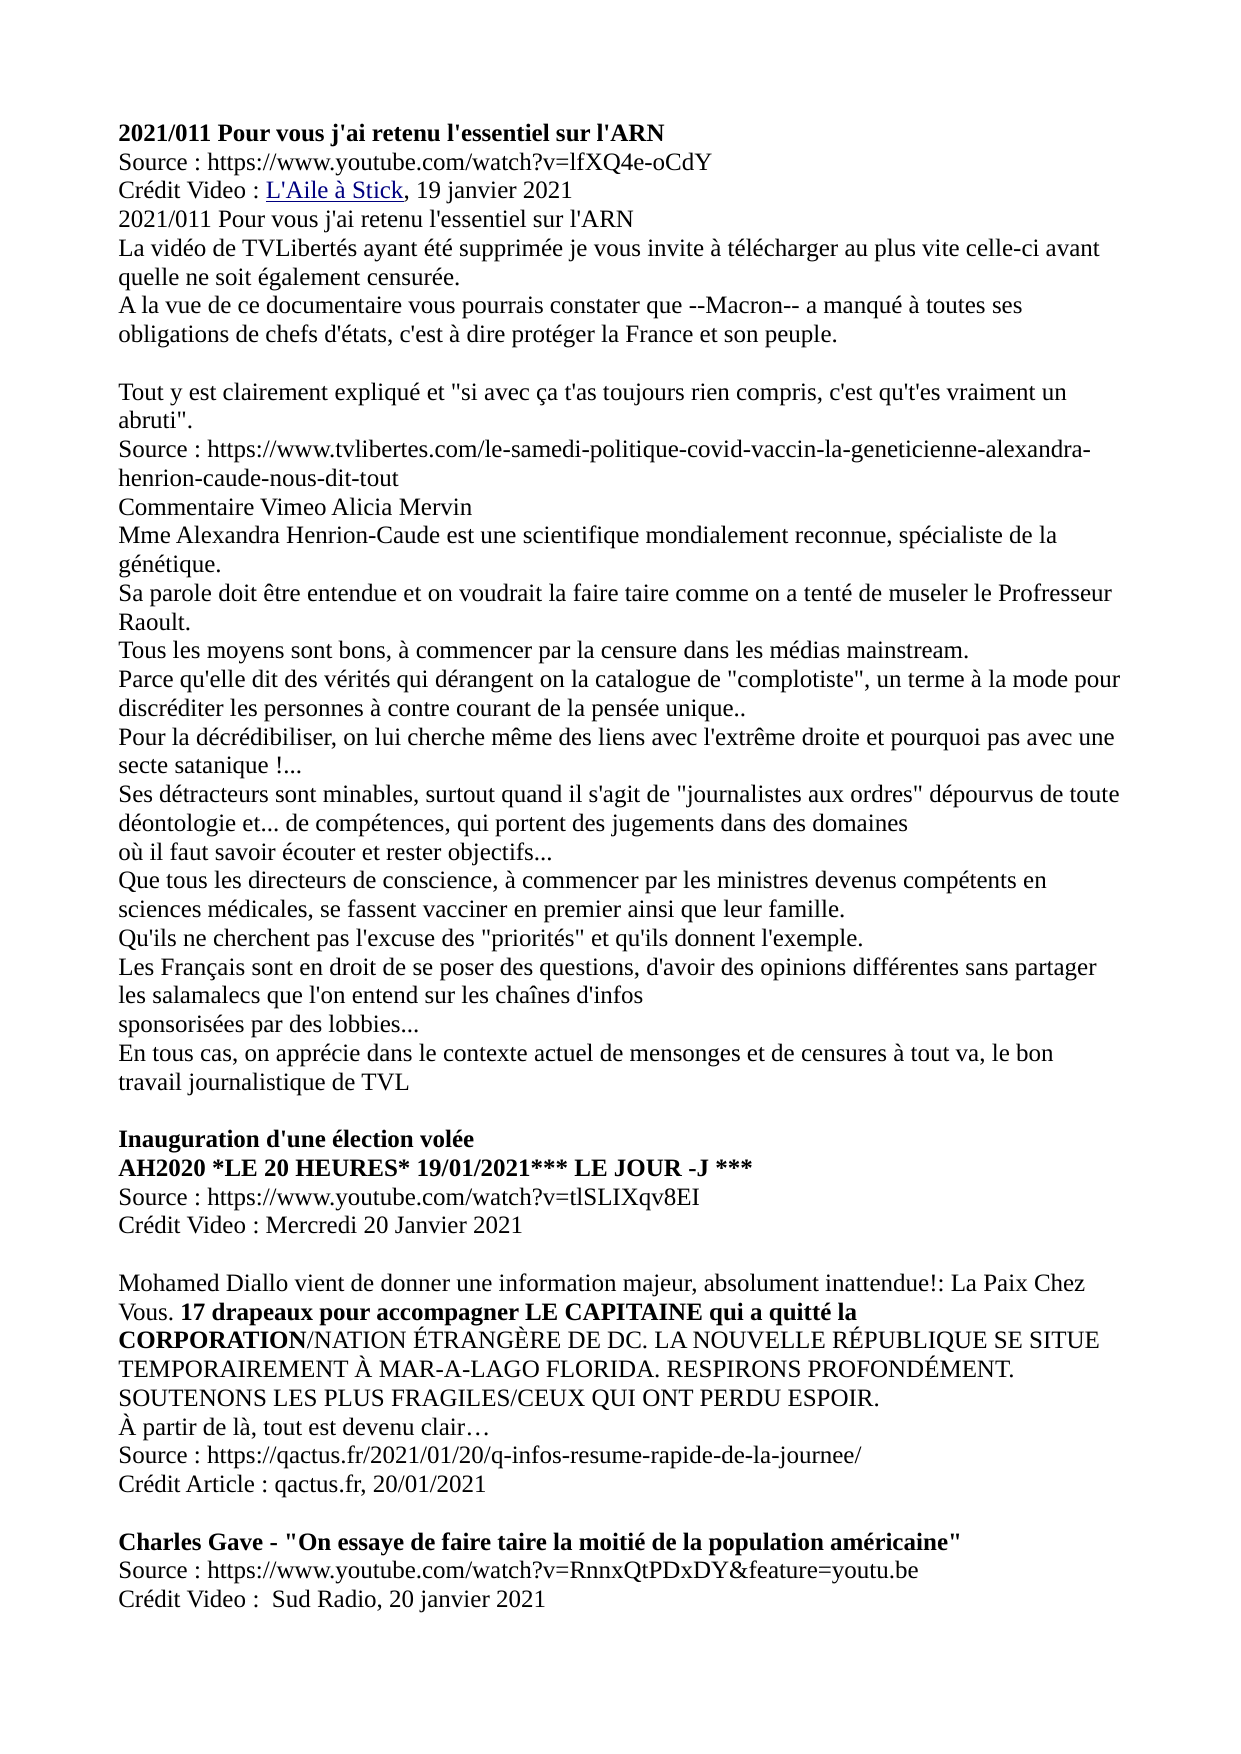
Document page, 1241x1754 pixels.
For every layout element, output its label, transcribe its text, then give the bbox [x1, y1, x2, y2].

text Inauguration d'une élection volée [118, 1124, 1122, 1153]
text Crédit Video : Sud Radio, 20 janvier 2021 [118, 1584, 1122, 1613]
text Crédit Video : L'Aile à Stick, 19 janvier 2021 [118, 176, 1122, 204]
text Mme Alexandra Henrion-Caude est une scientifique mondialement reconnue, spécialiste de la génétique. Sa parole doit être entendue et on voudrait la faire taire comme on a tenté de museler le Profresseur Raoult. Tous les moyens sont bons, à commencer par la censure dans les médias mainstream. Parce qu'elle dit des vérités qui dérangent on la catalogue de "complotiste", un terme à la mode pour discréditer les personnes à contre courant de la pensée unique.. Pour la décrédibiliser, on lui cherche même des liens avec l'extrême droite et pourquoi pas avec une secte satanique !... Ses détracteurs sont minables, surtout quand il s'agit de "journalistes aux ordres" dépourvus de toute déontologie et... de compétences, qui portent des jugements dans des domaines où il faut savoir écouter et rester objectifs... Que tous les directeurs de conscience, à commencer par les ministres devenus compétents en sciences médicales, se fassent vacciner en premier ainsi que leur famille. Qu'ils ne cherchent pas l'excuse des "priorités" et qu'ils donnent l'exemple. Les Français sont en droit de se poser des questions, d'avoir des opinions différentes sans partager les salamalecs que l'on entend sur les chaînes d'infos sponsorisées par des lobbies... En tous cas, on apprécie dans le contexte actuel de mensonges et de censures à tout va, le bon travail journalistique de TVL [118, 521, 1122, 1096]
text Charles Gave - "On essaye de faire taire la moitié de la population américaine" [118, 1527, 1122, 1556]
text Crédit Video : Mercredi 20 Janvier 2021 [118, 1211, 1122, 1239]
text La vidéo de TVLibertés ayant été supprimée je vous invite à télécharger au plus vite celle-ci avant quelle ne soit également censurée. [118, 233, 1122, 291]
text 2021/011 Pour vous j'ai retenu l'essentiel sur l'ARN [118, 204, 1122, 233]
text 2021/011 Pour vous j'ai retenu l'essentiel sur l'ARN [118, 118, 1122, 147]
text AH2020 *LE 20 HEURES* 19/01/2021*** LE JOUR -J *** [118, 1153, 1122, 1182]
text Source : https://www.youtube.com/watch?v=lfXQ4e-oCdY [118, 147, 1122, 176]
text Commentaire Vimeo Alicia Mervin [118, 492, 1122, 521]
text Tout y est clairement expliqué et "si avec ça t'as toujours rien compris, c'est qu't'es vraiment un abruti". [118, 377, 1122, 434]
text Crédit Article : qactus.fr, 20/01/2021 [118, 1469, 1122, 1498]
text A la vue de ce documentaire vous pourrais constater que --Macron-- a manqué à toutes ses obligations de chefs d'états, c'est à dire protéger la France et son peuple. [118, 291, 1122, 348]
text Source : https://qactus.fr/2021/01/20/q-infos-resume-rapide-de-la-journee/ [118, 1441, 1122, 1469]
text Source : https://www.youtube.com/watch?v=tlSLIXqv8EI [118, 1182, 1122, 1211]
text À partir de là, tout est devenu clair… [118, 1412, 1122, 1441]
text Source : https://www.youtube.com/watch?v=RnnxQtPDxDY&feature=youtu.be [118, 1556, 1122, 1584]
text Mohamed Diallo vient de donner une information majeur, absolument inattendue!: La Paix Chez Vous. 17 drapeaux pour accompagner LE CAPITAINE qui a quitté la CORPORATION/NATION ÉTRANGÈRE DE DC. LA NOUVELLE RÉPUBLIQUE SE SITUE TEMPORAIREMENT À MAR-A-LAGO FLORIDA. RESPIRONS PROFONDÉMENT. SOUTENONS LES PLUS FRAGILES/CEUX QUI ONT PERDU ESPOIR. [118, 1268, 1122, 1412]
text Source : https://www.tvlibertes.com/le-samedi-politique-covid-vaccin-la-geneticienne-alexandra-henrion-caude-nous-dit-tout [118, 434, 1122, 492]
